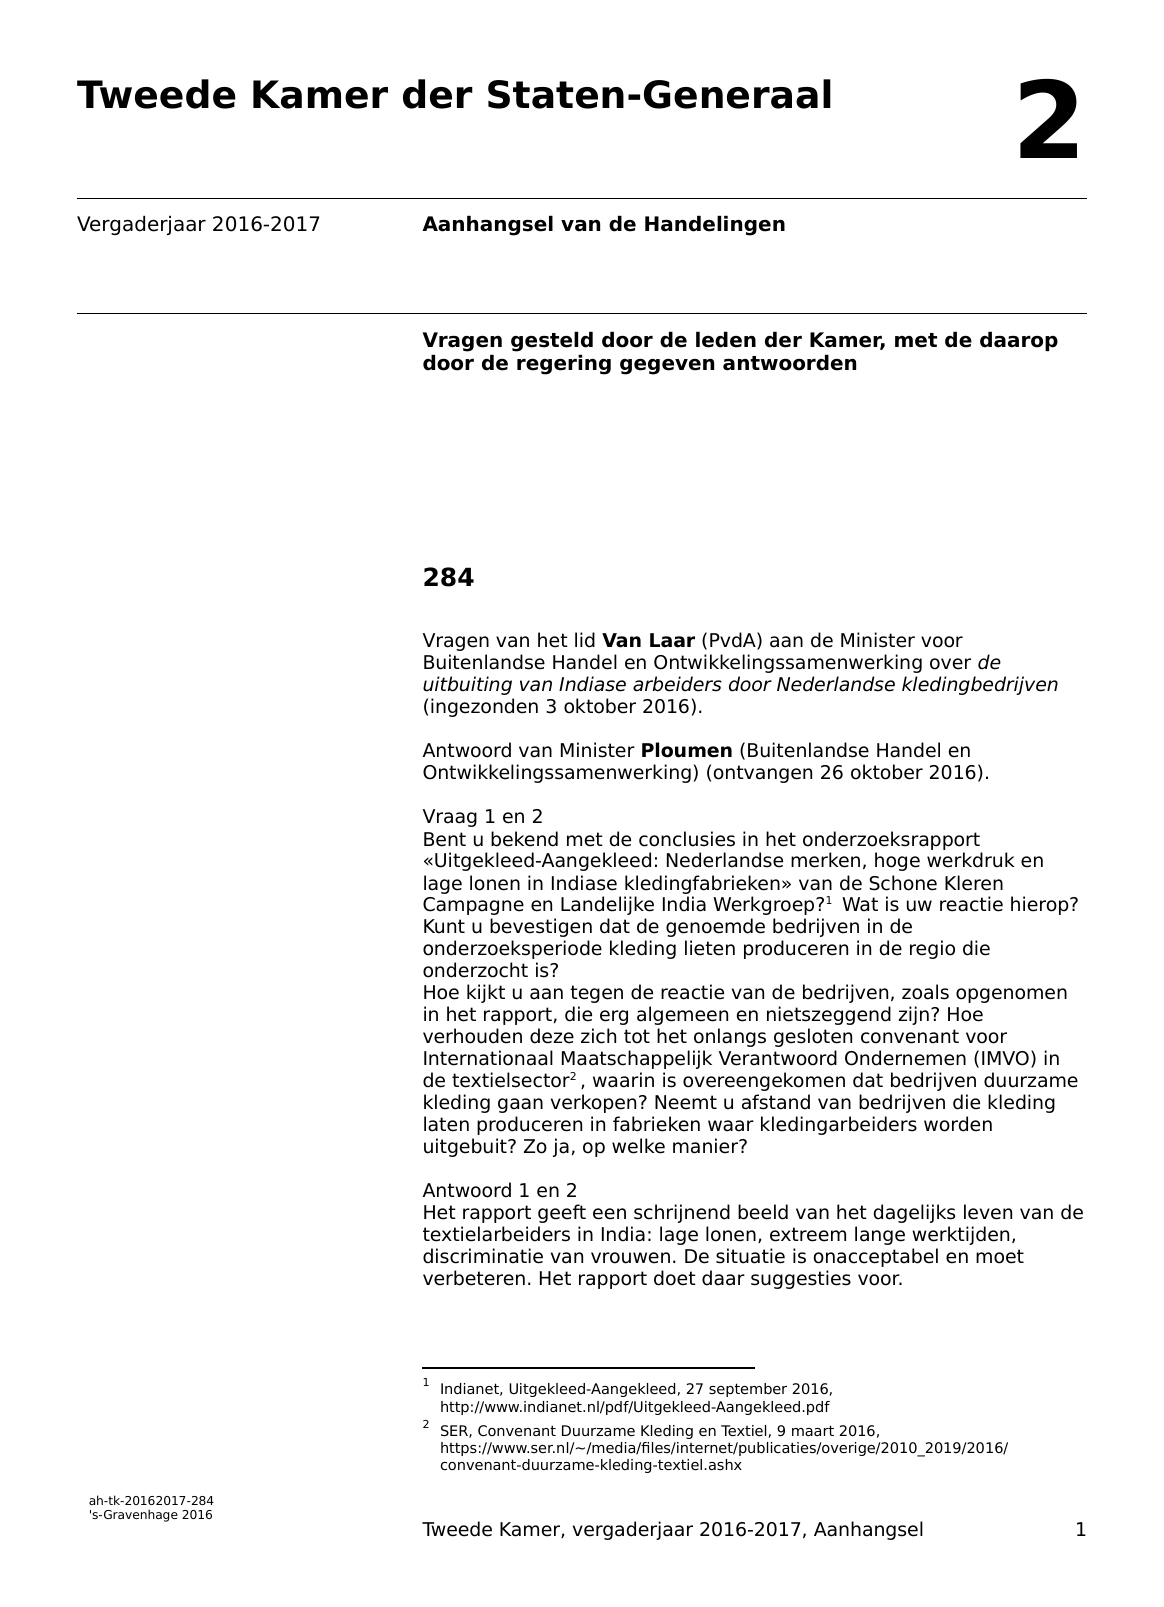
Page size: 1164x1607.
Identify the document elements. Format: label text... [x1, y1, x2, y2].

text Indianet, Uitgekleed-Aangekleed, 27 september 2016, http://www.indianet.nl/pdf/Uitgekleed-Aangekleed.pdf [422, 1377, 1087, 1416]
text Antwoord van Minister Ploumen (Buitenlandse Handel en Ontwikkelingssamenwerking) (ontvangen 26 oktober 2016). [422, 740, 1087, 784]
text Bent u bekend met de conclusies in het onderzoeksrapport «Uitgekleed-Aangekleed: Nederlandse merken, hoge werkdruk en lage lonen in Indiase kledingfabrieken» van de Schone Kleren Campagne en Landelijke India Werkgroep? Wat is uw reactie hierop? Kunt u bevestigen dat de genoemde bedrijven in de onderzoeksperiode kleding lieten produceren in de regio die onderzocht is? [422, 828, 1087, 982]
text 's-Gravenhage 2016 [88, 1508, 323, 1522]
table_cell [77, 314, 422, 375]
table_header 2 [886, 59, 1087, 198]
text Antwoord 1 en 2 [422, 1180, 1087, 1202]
text 284 [422, 563, 1087, 592]
table_header Tweede Kamer der Staten-Generaal [77, 59, 886, 198]
table_cell Vragen gesteld door de leden der Kamer, met de daarop door de regering gegeven antwoorden [422, 314, 1087, 375]
text ah-tk-20162017-284 [88, 1494, 323, 1508]
text Hoe kijkt u aan tegen de reactie van de bedrijven, zoals opgenomen in het rapport, die erg algemeen en nietszeggend zijn? Hoe verhouden deze zich tot het onlangs gesloten convenant voor Internationaal Maatschappelijk Verantwoord Ondernemen (IMVO) in de textielsector, waarin is overeengekomen dat bedrijven duurzame kleding gaan verkopen? Neemt u afstand van bedrijven die kleding laten produceren in fabrieken waar kledingarbeiders worden uitgebuit? Zo ja, op welke manier? [422, 982, 1087, 1158]
text SER, Convenant Duurzame Kleding en Textiel, 9 maart 2016, https://www.ser.nl/~/media/files/internet/publicaties/overige/2010_2019/2016/convenant-duurzame-kleding-textiel.ashx [422, 1418, 1087, 1474]
text Vragen van het lid Van Laar (PvdA) aan de Minister voor Buitenlandse Handel en Ontwikkelingssamenwerking over de uitbuiting van Indiase arbeiders door Nederlandse kledingbedrijven (ingezonden 3 oktober 2016). [422, 630, 1087, 718]
table_cell Vergaderjaar 2016-2017 [77, 199, 422, 313]
text Het rapport geeft een schrijnend beeld van het dagelijks leven van de textielarbeiders in India: lage lonen, extreem lange werktijden, discriminatie van vrouwen. De situatie is onacceptabel en moet verbeteren. Het rapport doet daar suggesties voor. [422, 1202, 1087, 1290]
table_cell Aanhangsel van de Handelingen [422, 199, 1087, 313]
text Vraag 1 en 2 [422, 806, 1087, 828]
